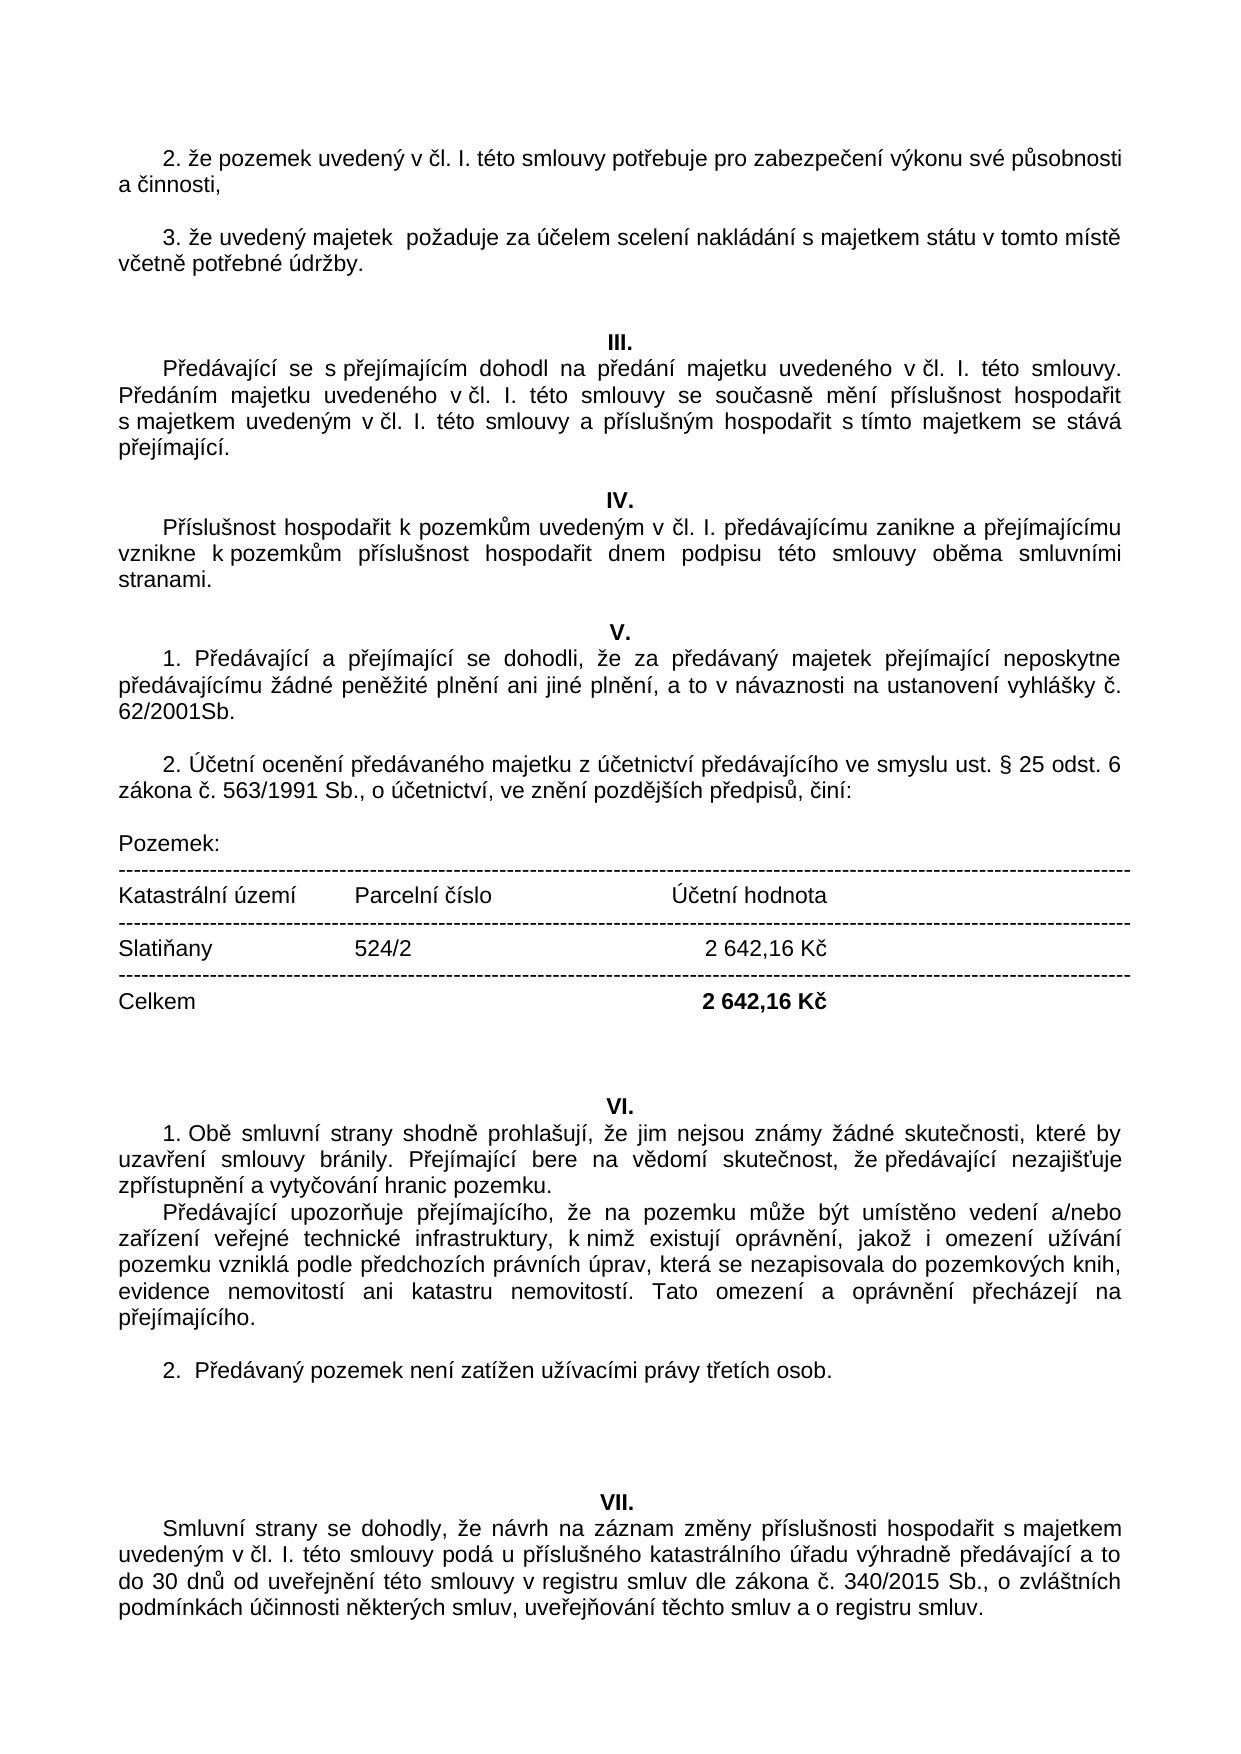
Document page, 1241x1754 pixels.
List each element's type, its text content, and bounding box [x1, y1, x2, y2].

text III. [118, 329, 1122, 355]
text 1. Obě smluvní strany shodně prohlašují, že jim nejsou známy žádné skutečnosti, které by uzavření smlouvy bránily. Přejímající bere na vědomí skutečnost, že předávající nezajišťuje zpřístupnění a vytyčování hranic pozemku. [118, 1119, 1122, 1199]
text IV. [118, 487, 1122, 513]
text V. [118, 619, 1122, 645]
text VII. [118, 1488, 1122, 1515]
text ------------------------------------------------------------------------------------------------------------------------------------- [118, 856, 1137, 882]
text Slatiňany 524/2 2 642,16 Kč [118, 935, 1122, 961]
text ------------------------------------------------------------------------------------------------------------------------------------- [118, 961, 1137, 988]
text 2. Předávaný pozemek není zatížen užívacími právy třetích osob. [118, 1357, 1122, 1383]
text Smluvní strany se dohodly, že návrh na záznam změny příslušnosti hospodařit s majetkem uvedeným v čl. I. této smlouvy podá u příslušného katastrálního úřadu výhradně předávající a to do 30 dnů od uveřejnění této smlouvy v registru smluv dle zákona č. 340/2015 Sb., o zvláštních podmínkách účinnosti některých smluv, uveřejňování těchto smluv a o registru smluv. [118, 1515, 1122, 1620]
text Předávající upozorňuje přejímajícího, že na pozemku může být umístěno vedení a/nebo zařízení veřejné technické infrastruktury, k nimž existují oprávnění, jakož i omezení užívání pozemku vzniklá podle předchozích právních úprav, která se nezapisovala do pozemkových knih, evidence nemovitostí ani katastru nemovitostí. Tato omezení a oprávnění přecházejí na přejímajícího. [118, 1199, 1122, 1330]
text Celkem 2 642,16 Kč [118, 988, 1122, 1014]
text Předávající se s přejímajícím dohodl na předání majetku uvedeného v čl. I. této smlouvy. Předáním majetku uvedeného v čl. I. této smlouvy se současně mění příslušnost hospodařit s majetkem uvedeným v čl. I. této smlouvy a příslušným hospodařit s tímto majetkem se stává přejímající. [118, 355, 1122, 461]
text Katastrální území Parcelní číslo Účetní hodnota [118, 882, 1122, 909]
text Pozemek: [118, 830, 1122, 856]
text VI. [118, 1093, 1122, 1119]
text 1. Předávající a přejímající se dohodli, že za předávaný majetek přejímající neposkytne předávajícímu žádné peněžité plnění ani jiné plnění, a to v návaznosti na ustanovení vyhlášky č. 62/2001Sb. [118, 645, 1122, 724]
text 2. Účetní ocenění předávaného majetku z účetnictví předávajícího ve smyslu ust. § 25 odst. 6 zákona č. 563/1991 Sb., o účetnictví, ve znění pozdějších předpisů, činí: [118, 751, 1122, 803]
text Příslušnost hospodařit k pozemkům uvedeným v čl. I. předávajícímu zanikne a přejímajícímu vznikne k pozemkům příslušnost hospodařit dnem podpisu této smlouvy oběma smluvními stranami. [118, 513, 1122, 592]
text 2. že pozemek uvedený v čl. I. této smlouvy potřebuje pro zabezpečení výkonu své působnosti a činnosti, [118, 144, 1122, 197]
text 3. že uvedený majetek požaduje za účelem scelení nakládání s majetkem státu v tomto místě včetně potřebné údržby. [118, 223, 1122, 276]
text ------------------------------------------------------------------------------------------------------------------------------------- [118, 909, 1137, 935]
